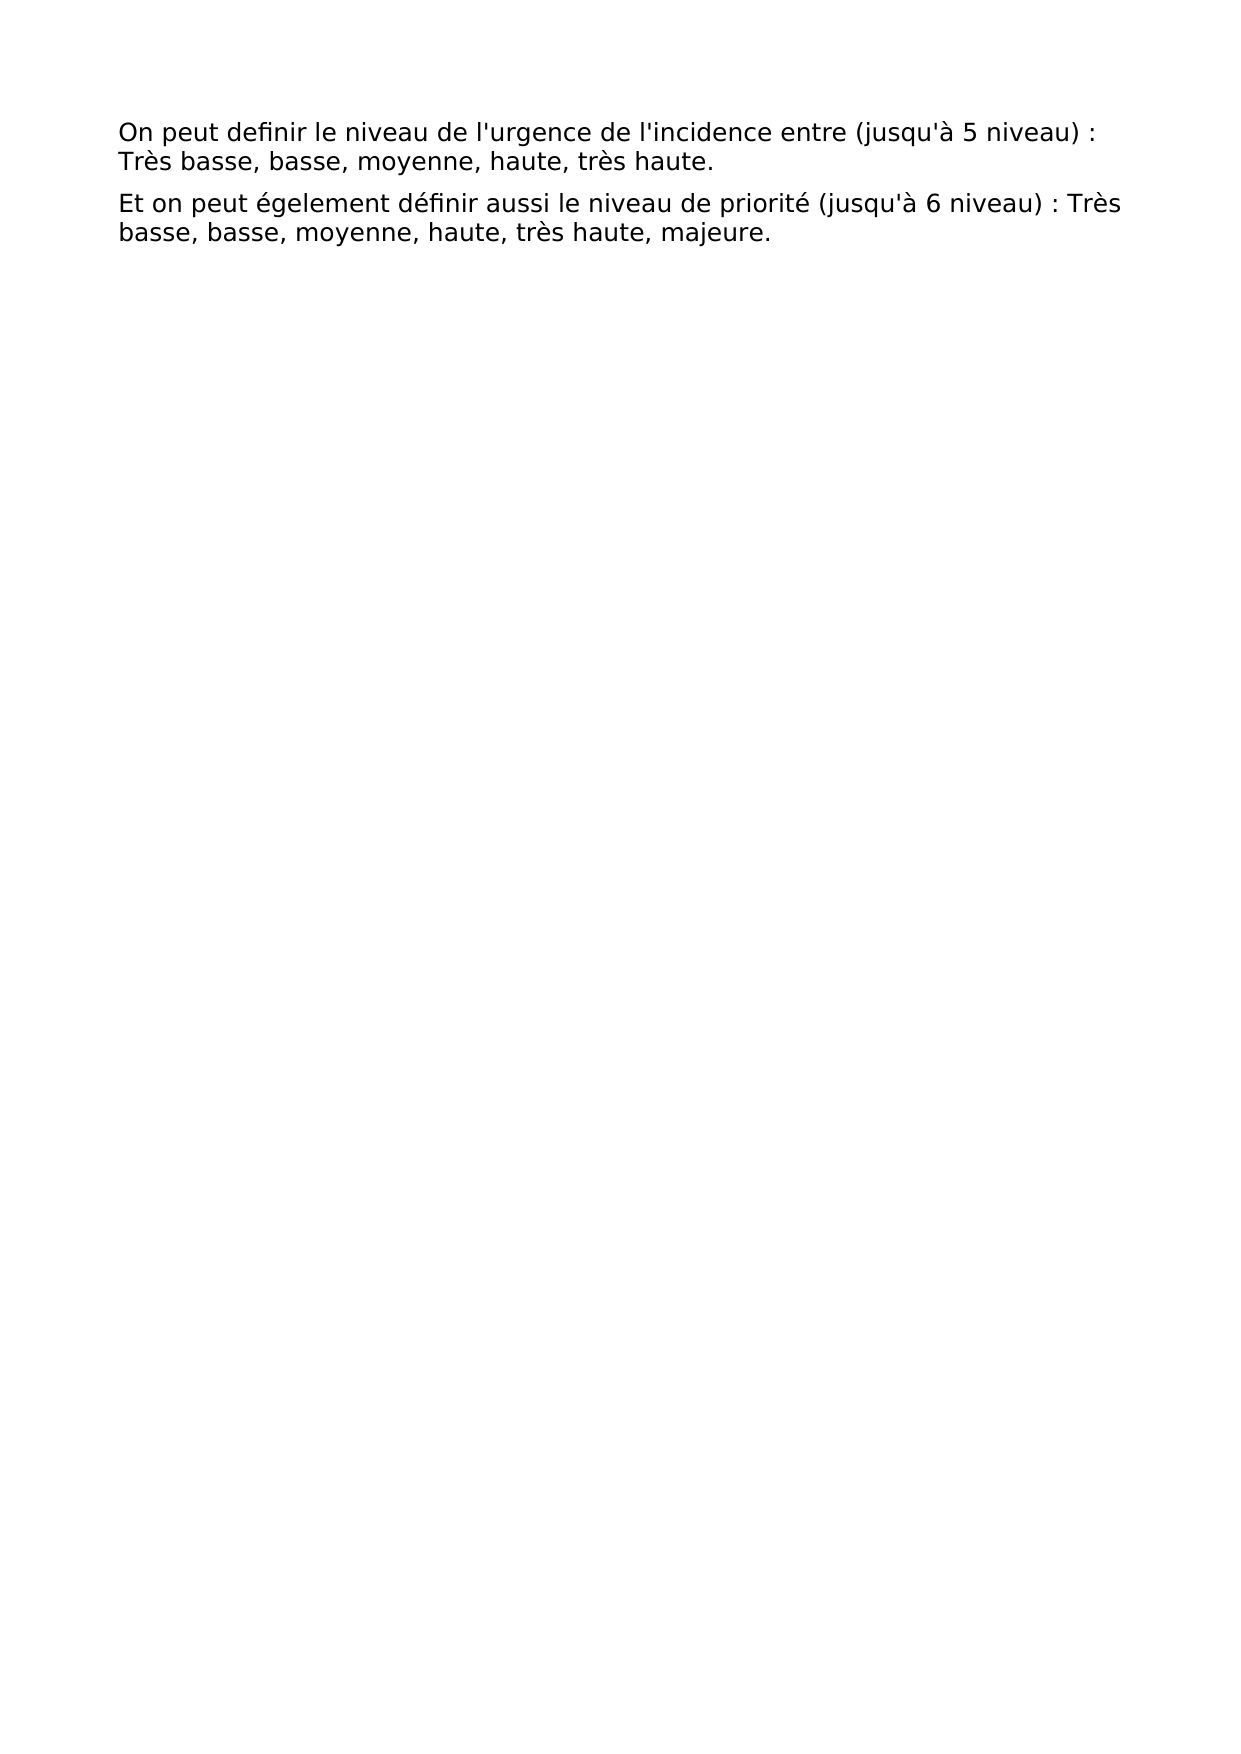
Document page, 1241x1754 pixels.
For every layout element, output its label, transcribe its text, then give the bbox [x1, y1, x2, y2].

text Et on peut égelement définir aussi le niveau de priorité (jusqu'à 6 niveau) : Très basse, basse, moyenne, haute, très haute, majeure. [118, 189, 1122, 247]
text On peut definir le niveau de l'urgence de l'incidence entre (jusqu'à 5 niveau) : Très basse, basse, moyenne, haute, très haute. [118, 118, 1122, 176]
